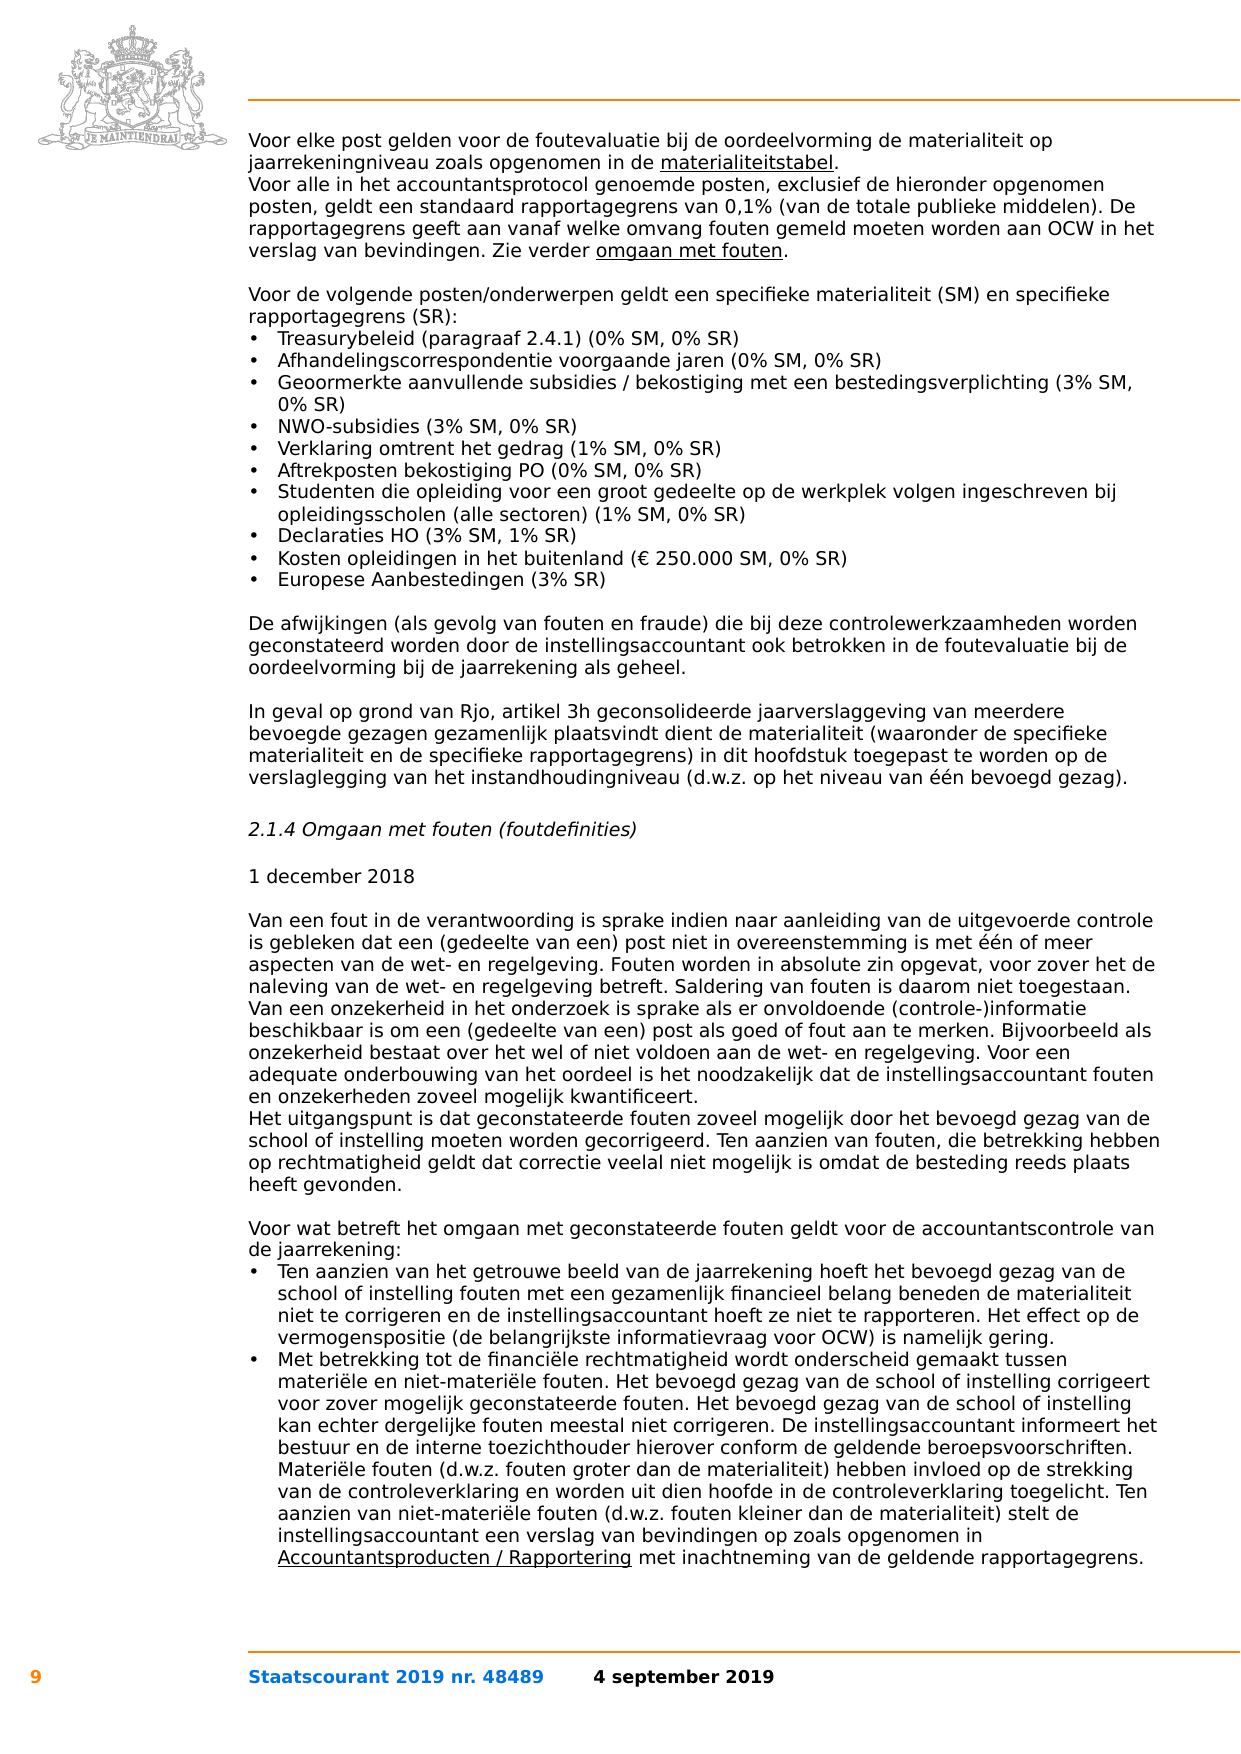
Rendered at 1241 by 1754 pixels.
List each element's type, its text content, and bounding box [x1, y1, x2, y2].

text Het uitgangspunt is dat geconstateerde fouten zoveel mogelijk door het bevoegd gezag van de school of instelling moeten worden gecorrigeerd. Ten aanzien van fouten, die betrekking hebben op rechtmatigheid geldt dat correctie veelal niet mogelijk is omdat de besteding reeds plaats heeft gevonden. [248, 1108, 1163, 1196]
text Van een fout in de verantwoording is sprake indien naar aanleiding van de uitgevoerde controle is gebleken dat een (gedeelte van een) post niet in overeenstemming is met één of meer aspecten van de wet- en regelgeving. Fouten worden in absolute zin opgevat, voor zover het de naleving van de wet- en regelgeving betreft. Saldering van fouten is daarom niet toegestaan. [248, 910, 1163, 998]
text • Verklaring omtrent het gedrag (1% SM, 0% SR) [248, 437, 1163, 459]
subtitle 2.1.4 Omgaan met fouten (foutdefinities) [248, 819, 1163, 841]
text • Declaraties HO (3% SM, 1% SR) [248, 525, 1163, 547]
text Voor wat betreft het omgaan met geconstateerde fouten geldt voor de accountantscontrole van de jaarrekening: [248, 1217, 1163, 1261]
text • Ten aanzien van het getrouwe beeld van de jaarrekening hoeft het bevoegd gezag van de school of instelling fouten met een gezamenlijk financieel belang beneden de materialiteit niet te corrigeren en de instellingsaccountant hoeft ze niet te rapporteren. Het effect op de vermogenspositie (de belangrijkste informatievraag voor OCW) is namelijk gering. [248, 1261, 1163, 1349]
text • Met betrekking tot de financiële rechtmatigheid wordt onderscheid gemaakt tussen materiële en niet-materiële fouten. Het bevoegd gezag van de school of instelling corrigeert voor zover mogelijk geconstateerde fouten. Het bevoegd gezag van de school of instelling kan echter dergelijke fouten meestal niet corrigeren. De instellingsaccountant informeert het bestuur en de interne toezichthouder hierover conform de geldende beroepsvoorschriften. Materiële fouten (d.w.z. fouten groter dan de materialiteit) hebben invloed op de strekking van de controleverklaring en worden uit dien hoofde in de controleverklaring toegelicht. Ten aanzien van niet-materiële fouten (d.w.z. fouten kleiner dan de materialiteit) stelt de instellingsaccountant een verslag van bevindingen op zoals opgenomen in Accountantsproducten / Rapportering met inachtneming van de geldende rapportagegrens. [248, 1349, 1163, 1569]
text • Studenten die opleiding voor een groot gedeelte op de werkplek volgen ingeschreven bij opleidingsscholen (alle sectoren) (1% SM, 0% SR) [248, 481, 1163, 525]
text • Treasurybeleid (paragraaf 2.4.1) (0% SM, 0% SR) [248, 328, 1163, 349]
text In geval op grond van Rjo, artikel 3h geconsolideerde jaarverslaggeving van meerdere bevoegde gezagen gezamenlijk plaatsvindt dient de materialiteit (waaronder de specifieke materialiteit en de specifieke rapportagegrens) in dit hoofdstuk toegepast te worden op de verslaglegging van het instandhoudingniveau (d.w.z. op het niveau van één bevoegd gezag). [248, 701, 1163, 789]
picture [38, 25, 227, 150]
subtitle 1 december 2018 [248, 866, 1163, 888]
text Voor alle in het accountantsprotocol genoemde posten, exclusief de hieronder opgenomen posten, geldt een standaard rapportagegrens van 0,1% (van de totale publieke middelen). De rapportagegrens geeft aan vanaf welke omvang fouten gemeld moeten worden aan OCW in het verslag van bevindingen. Zie verder omgaan met fouten. [248, 174, 1163, 262]
text • Geoormerkte aanvullende subsidies / bekostiging met een bestedingsverplichting (3% SM, 0% SR) [248, 372, 1163, 416]
text De afwijkingen (als gevolg van fouten en fraude) die bij deze controlewerkzaamheden worden geconstateerd worden door de instellingsaccountant ook betrokken in de foutevaluatie bij de oordeelvorming bij de jaarrekening als geheel. [248, 613, 1163, 679]
text • NWO-subsidies (3% SM, 0% SR) [248, 416, 1163, 437]
text Van een onzekerheid in het onderzoek is sprake als er onvoldoende (controle-)informatie beschikbaar is om een (gedeelte van een) post als goed of fout aan te merken. Bijvoorbeeld als onzekerheid bestaat over het wel of niet voldoen aan de wet- en regelgeving. Voor een adequate onderbouwing van het oordeel is het noodzakelijk dat de instellingsaccountant fouten en onzekerheden zoveel mogelijk kwantificeert. [248, 998, 1163, 1108]
text • Europese Aanbestedingen (3% SR) [248, 569, 1163, 591]
text Voor de volgende posten/onderwerpen geldt een specifieke materialiteit (SM) en specifieke rapportagegrens (SR): [248, 284, 1163, 328]
text • Aftrekposten bekostiging PO (0% SM, 0% SR) [248, 459, 1163, 481]
text • Afhandelingscorrespondentie voorgaande jaren (0% SM, 0% SR) [248, 349, 1163, 372]
text • Kosten opleidingen in het buitenland (€ 250.000 SM, 0% SR) [248, 547, 1163, 569]
text Voor elke post gelden voor de foutevaluatie bij de oordeelvorming de materialiteit op jaarrekeningniveau zoals opgenomen in de materialiteitstabel. [248, 130, 1163, 174]
